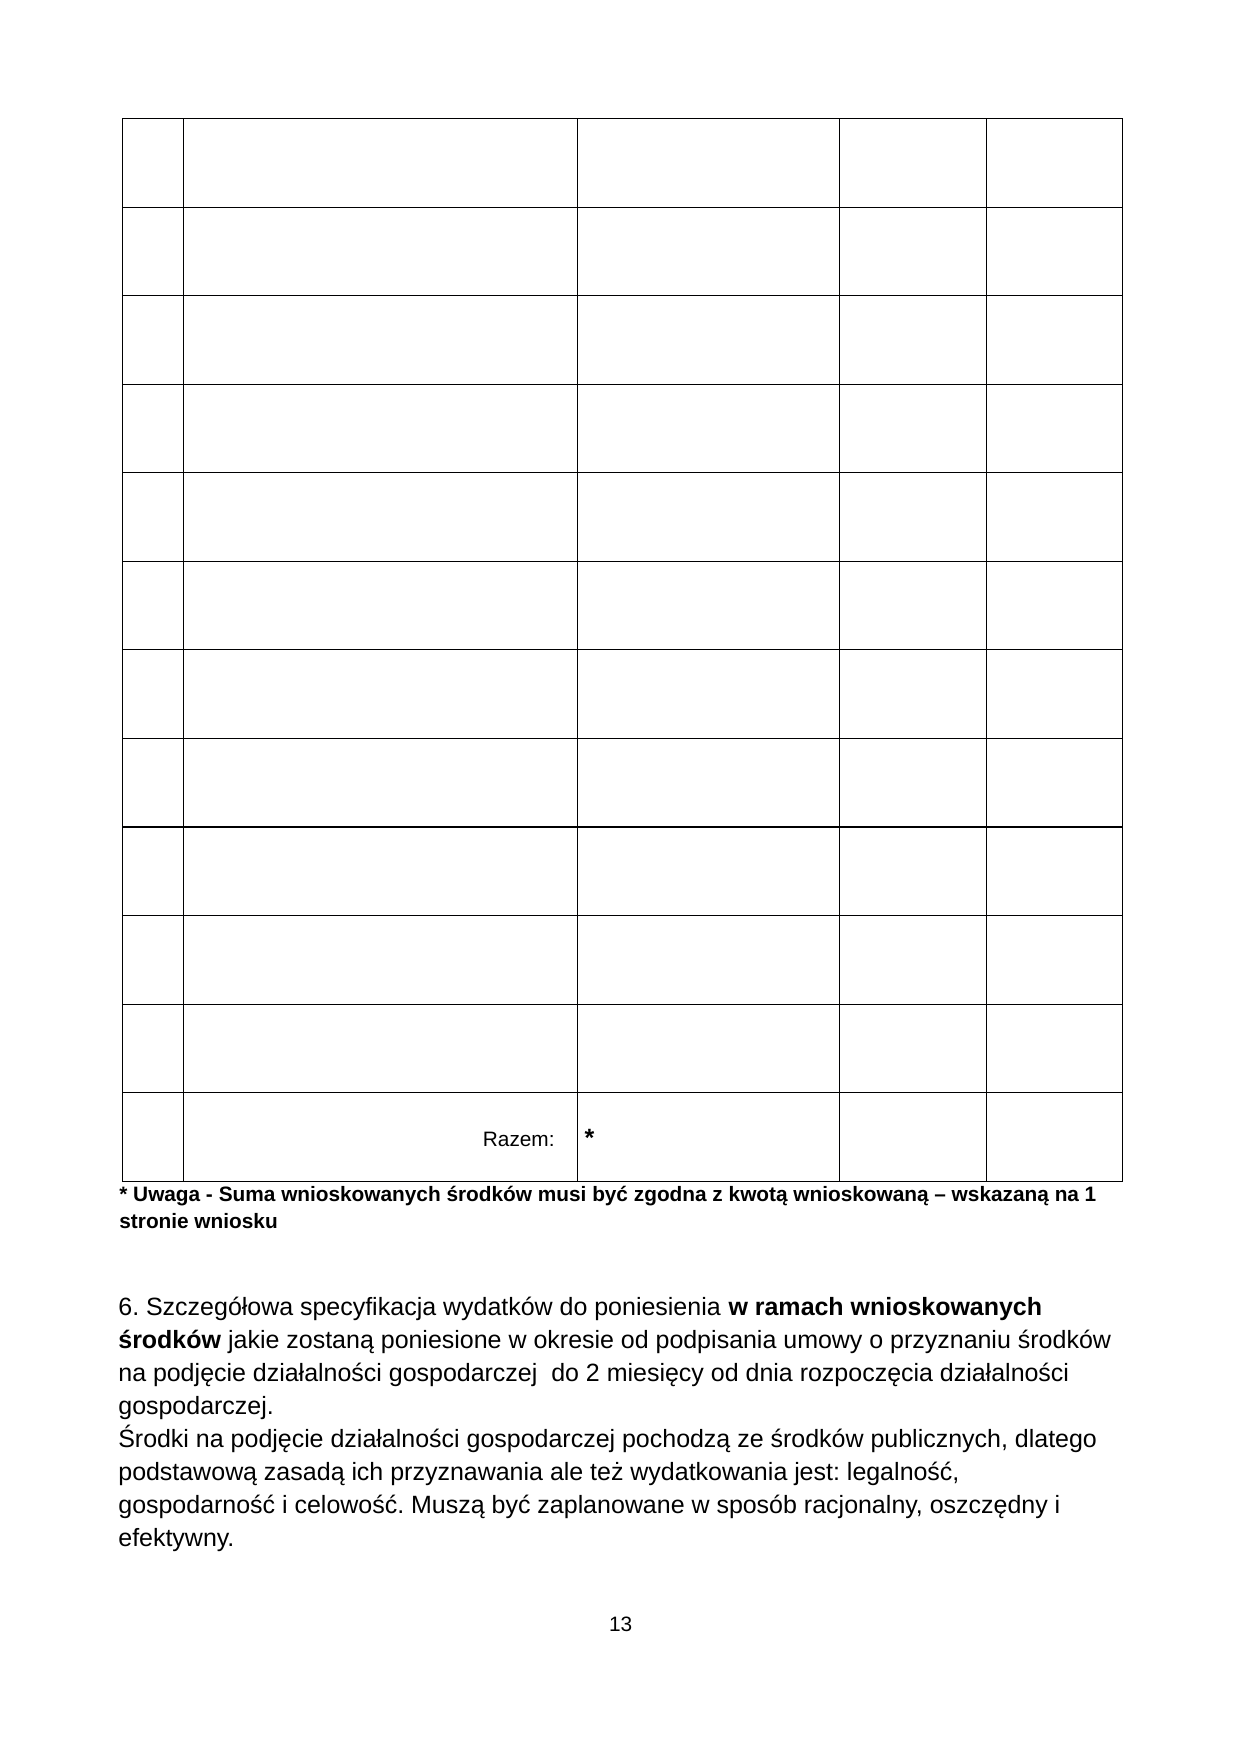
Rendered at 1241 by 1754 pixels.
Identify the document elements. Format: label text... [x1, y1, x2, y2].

table_cell [840, 562, 986, 649]
table_cell [987, 1093, 1122, 1181]
table_cell [578, 119, 839, 207]
table_cell [123, 1005, 183, 1092]
table_cell [184, 562, 577, 649]
table_cell [578, 385, 839, 472]
table_cell [987, 296, 1122, 384]
table_cell * [578, 1093, 839, 1181]
table_cell [840, 385, 986, 472]
table_cell [840, 828, 986, 915]
table_cell [578, 296, 839, 384]
table_cell [578, 208, 839, 295]
table_cell [840, 739, 986, 826]
table_cell [184, 650, 577, 738]
table_cell [840, 650, 986, 738]
table_cell [578, 650, 839, 738]
table_cell [578, 828, 839, 915]
table_cell [184, 119, 577, 207]
table_cell [987, 562, 1122, 649]
list * Uwaga - Suma wnioskowanych środków musi być zgodna z kwotą wnioskowaną – wskazaną na 1 stronie wniosku [119, 1182, 1123, 1233]
table_cell [184, 208, 577, 295]
table_cell [578, 1005, 839, 1092]
table_cell [123, 473, 183, 561]
table_cell [987, 739, 1122, 826]
table_cell [123, 385, 183, 472]
table_cell [123, 1093, 183, 1181]
table_cell [987, 473, 1122, 561]
table_cell [184, 385, 577, 472]
table_cell [987, 119, 1122, 207]
table_cell [840, 296, 986, 384]
table_cell [840, 119, 986, 207]
table_cell [840, 1005, 986, 1092]
table_cell [123, 828, 183, 915]
table_cell [184, 916, 577, 1003]
table_cell [840, 916, 986, 1003]
table_cell [840, 473, 986, 561]
table_cell [123, 562, 183, 649]
table_cell [578, 739, 839, 826]
table_cell [578, 562, 839, 649]
text 6. Szczegółowa specyfikacja wydatków do poniesienia w ramach wnioskowanych środków jakie zostaną poniesione w okresie od podpisania umowy o przyznaniu środków na podjęcie działalności gospodarczej do 2 miesięcy od dnia rozpoczęcia działalności gospodarczej. Środki na podjęcie działalności gospodarczej pochodzą ze środków publicznych, dlatego podstawową zasadą ich przyznawania ale też wydatkowania jest: legalność, gospodarność i celowość. Muszą być zaplanowane w sposób racjonalny, oszczędny i efektywny. [118, 1292, 1123, 1552]
table_cell [123, 916, 183, 1003]
table_cell [184, 296, 577, 384]
table_cell [987, 208, 1122, 295]
table_cell [840, 208, 986, 295]
table_cell [184, 1005, 577, 1092]
table_cell [184, 828, 577, 915]
table_cell [123, 650, 183, 738]
table_cell [840, 1093, 986, 1181]
table_cell [578, 473, 839, 561]
table_cell [987, 385, 1122, 472]
table_cell Razem: [184, 1093, 577, 1181]
table_cell ‍ [123, 296, 183, 384]
table_cell [184, 739, 577, 826]
table_cell [987, 916, 1122, 1003]
table_cell [987, 650, 1122, 738]
table_cell [578, 916, 839, 1003]
table_cell ‍ [123, 208, 183, 295]
table_cell [987, 828, 1122, 915]
table_cell [184, 473, 577, 561]
table_cell ‍ [123, 119, 183, 207]
table_cell [123, 739, 183, 826]
table_cell [987, 1005, 1122, 1092]
